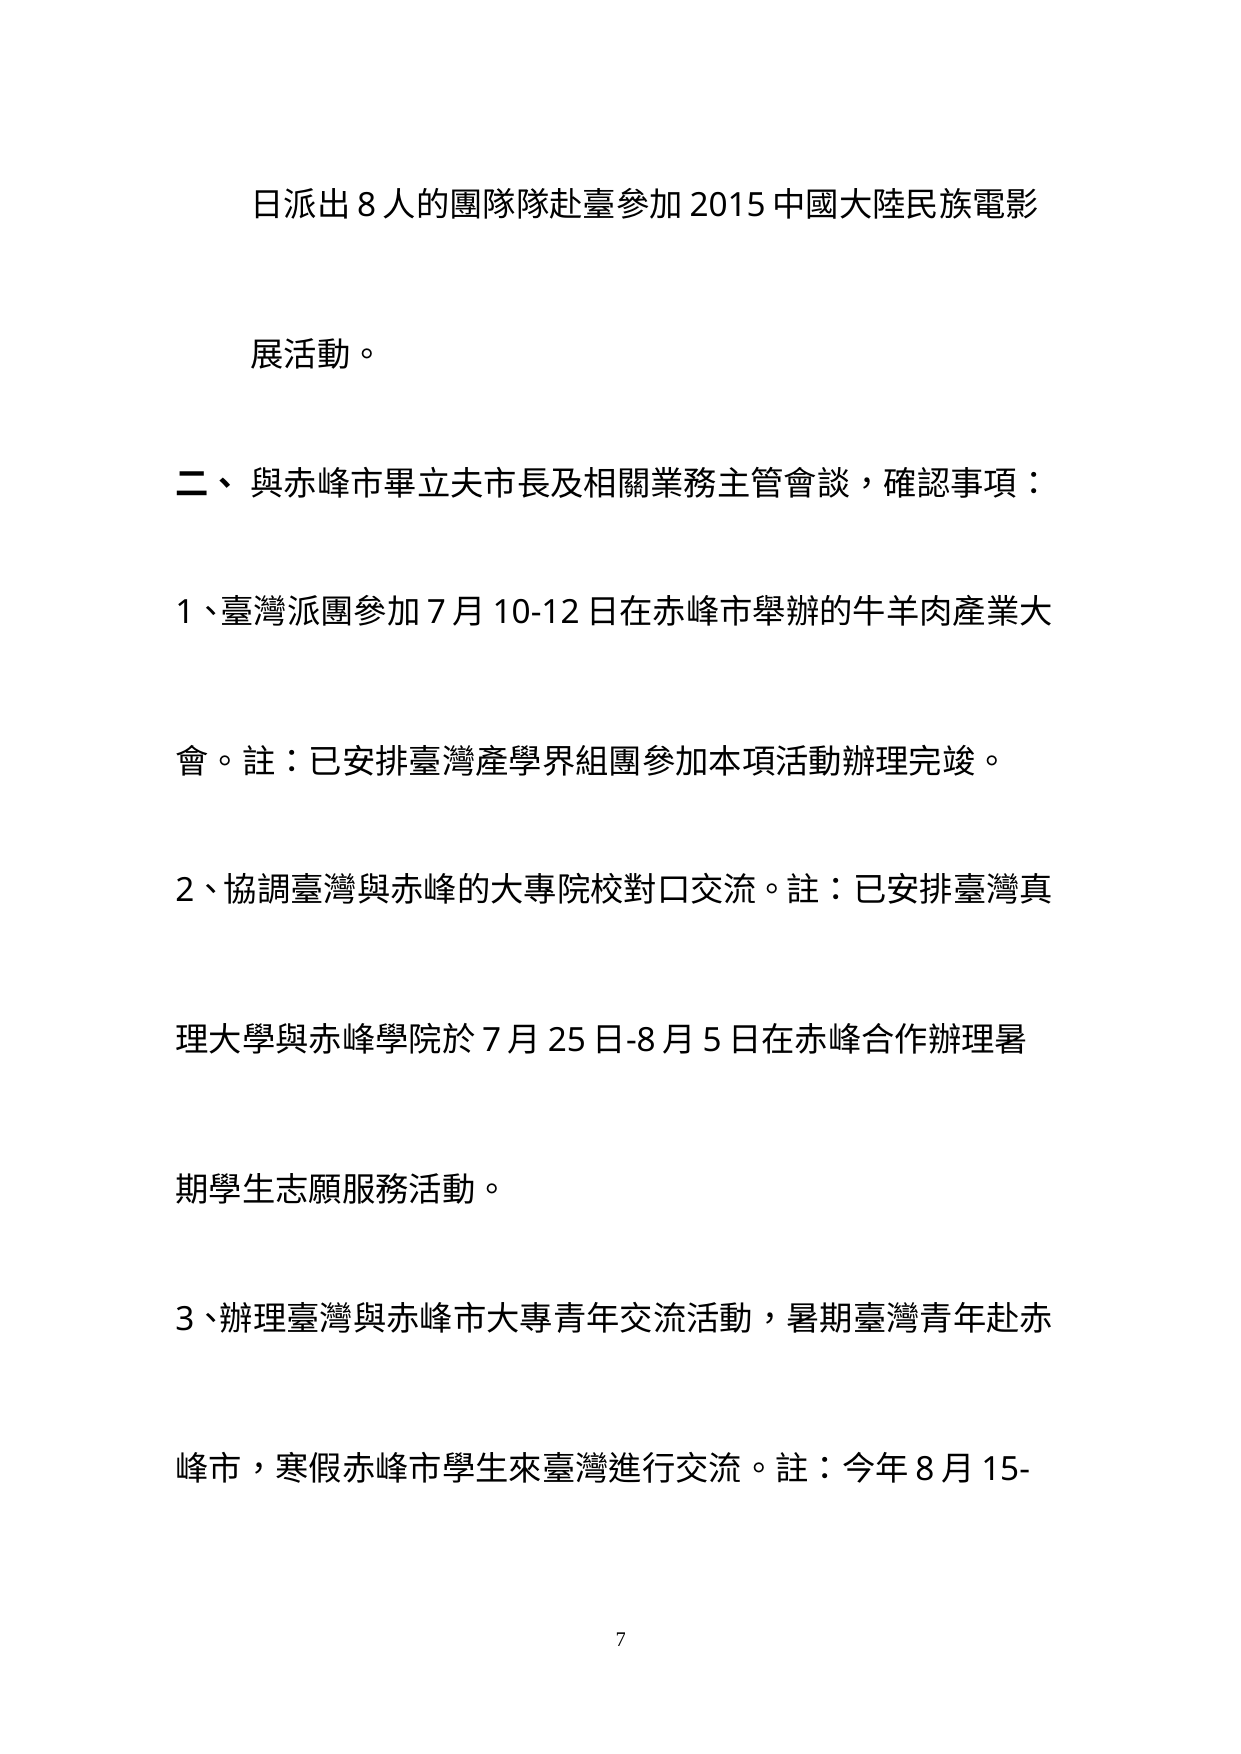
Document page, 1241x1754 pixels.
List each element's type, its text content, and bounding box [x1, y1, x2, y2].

text 2、協調臺灣與赤峰的大專院校對口交流。註：已安排臺灣真理大學與赤峰學院於7月25日-8月5日在赤峰合作辦理暑期學生志願服務活動。 [175, 850, 1053, 1225]
list 日派出8人的團隊隊赴臺參加2015中國大陸民族電影展活動。 [175, 164, 1053, 389]
text 3、辦理臺灣與赤峰市大專青年交流活動，暑期臺灣青年赴赤峰市，寒假赤峰市學生來臺灣進行交流。註：今年8月15- [175, 1278, 1053, 1503]
list 與赤峰市畢立夫市長及相關業務主管會談，確認事項： [175, 443, 1053, 518]
text 1、臺灣派團參加7月10-12日在赤峰市舉辦的牛羊肉產業大會。註：已安排臺灣產學界組團參加本項活動辦理完竣。 [175, 571, 1053, 796]
